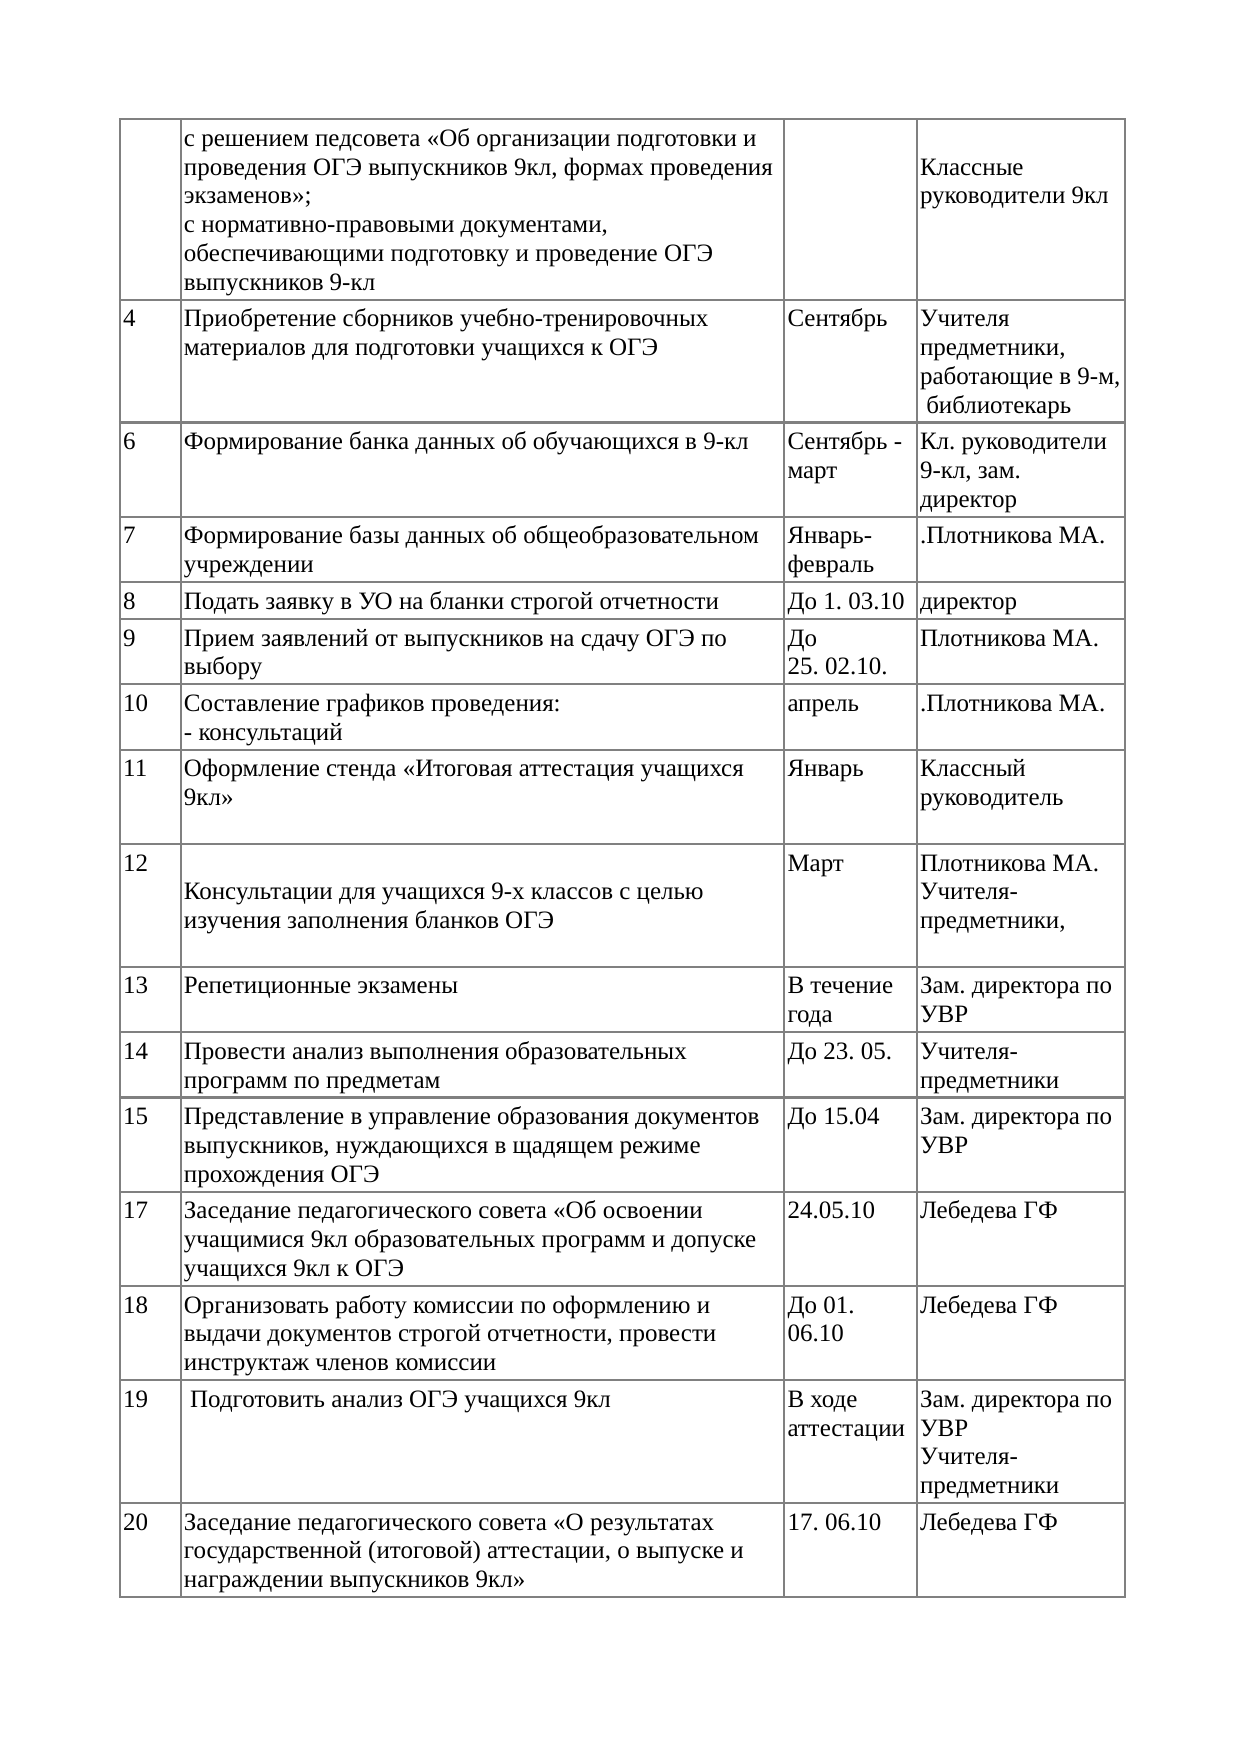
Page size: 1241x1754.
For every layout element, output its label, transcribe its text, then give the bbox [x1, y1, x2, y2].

table_cell Подготовить анализ ОГЭ учащихся 9кл [182, 1381, 783, 1502]
table_cell Классные руководители 9кл [918, 120, 1124, 298]
table_cell Сентябрь - март [785, 424, 916, 516]
table_cell Оформление стенда «Итоговая аттестация учащихся 9кл» [182, 751, 783, 843]
table_cell До 01. 06.10 [785, 1287, 916, 1379]
table_cell 18 [121, 1287, 180, 1379]
table_cell Репетиционные экзамены [182, 968, 783, 1031]
table_cell 13 [121, 968, 180, 1031]
table_cell 17 [121, 1193, 180, 1285]
table_cell 19 [121, 1381, 180, 1502]
table_cell Формирование базы данных об общеобразовательном учреждении [182, 518, 783, 581]
table_cell Заседание педагогического совета «О результатах государственной (итоговой) аттестации, о выпуске и награждении выпускников 9кл» [182, 1504, 783, 1596]
table_cell Провести анализ выполнения образовательных программ по предметам [182, 1033, 783, 1096]
table_cell Прием заявлений от выпускников на сдачу ОГЭ по выбору [182, 620, 783, 683]
table_cell Приобретение сборников учебно-тренировочных материалов для подготовки учащихся к ОГЭ [182, 301, 783, 421]
table_cell Подать заявку в УО на бланки строгой отчетности [182, 583, 783, 618]
table_cell Составление графиков проведения: - консультаций [182, 685, 783, 748]
table_cell Январь [785, 751, 916, 843]
table_cell Классный руководитель [918, 751, 1124, 843]
table_cell 12 [121, 845, 180, 966]
table_cell 4 [121, 301, 180, 421]
table_cell Учителя- предметники [918, 1033, 1124, 1096]
table_cell В ходе аттестации [785, 1381, 916, 1502]
table_cell 8 [121, 583, 180, 618]
table_cell 20 [121, 1504, 180, 1596]
table_cell .Плотникова МА. [918, 518, 1124, 581]
table_cell Организовать работу комиссии по оформлению и выдачи документов строгой отчетности, провести инструктаж членов комиссии [182, 1287, 783, 1379]
table_cell До 25. 02.10. [785, 620, 916, 683]
table_cell [121, 120, 180, 298]
table_cell 14 [121, 1033, 180, 1096]
table_cell Зам. директора по УВР [918, 1099, 1124, 1191]
table_cell Сентябрь [785, 301, 916, 421]
table_cell 9 [121, 620, 180, 683]
table_cell Лебедева ГФ [918, 1287, 1124, 1379]
table_cell 15 [121, 1099, 180, 1191]
table_cell Кл. руководители 9-кл, зам. директор [918, 424, 1124, 516]
table_cell Формирование банка данных об обучающихся в 9-кл [182, 424, 783, 516]
table_cell 24.05.10 [785, 1193, 916, 1285]
table_cell До 23. 05. [785, 1033, 916, 1096]
table_cell Учителя предметники, работающие в 9-м, библиотекарь [918, 301, 1124, 421]
table_cell 6 [121, 424, 180, 516]
table_cell Консультации для учащихся 9-х классов с целью изучения заполнения бланков ОГЭ [182, 845, 783, 966]
table_cell директор [918, 583, 1124, 618]
table_cell Зам. директора по УВР Учителя- предметники [918, 1381, 1124, 1502]
table_cell Лебедева ГФ [918, 1193, 1124, 1285]
table_cell 10 [121, 685, 180, 748]
table_cell 17. 06.10 [785, 1504, 916, 1596]
table_cell Лебедева ГФ [918, 1504, 1124, 1596]
table_cell Плотникова МА. Учителя- предметники, [918, 845, 1124, 966]
table_cell 11 [121, 751, 180, 843]
table_cell В течение года [785, 968, 916, 1031]
table_cell .Плотникова МА. [918, 685, 1124, 748]
table_cell До 1. 03.10 [785, 583, 916, 618]
table_cell Январь-февраль [785, 518, 916, 581]
table_cell Заседание педагогического совета «Об освоении учащимися 9кл образовательных программ и допуске учащихся 9кл к ОГЭ [182, 1193, 783, 1285]
table_cell Плотникова МА. [918, 620, 1124, 683]
table_cell Зам. директора по УВР [918, 968, 1124, 1031]
table_cell Представление в управление образования документов выпускников, нуждающихся в щадящем режиме прохождения ОГЭ [182, 1099, 783, 1191]
table_cell Март [785, 845, 916, 966]
table_cell апрель [785, 685, 916, 748]
table_cell [785, 120, 916, 298]
table_cell с решением педсовета «Об организации подготовки и проведения ОГЭ выпускников 9кл, формах проведения экзаменов»; с нормативно-правовыми документами, обеспечивающими подготовку и проведение ОГЭ выпускников 9-кл [182, 120, 783, 298]
table_cell 7 [121, 518, 180, 581]
table_cell До 15.04 [785, 1099, 916, 1191]
